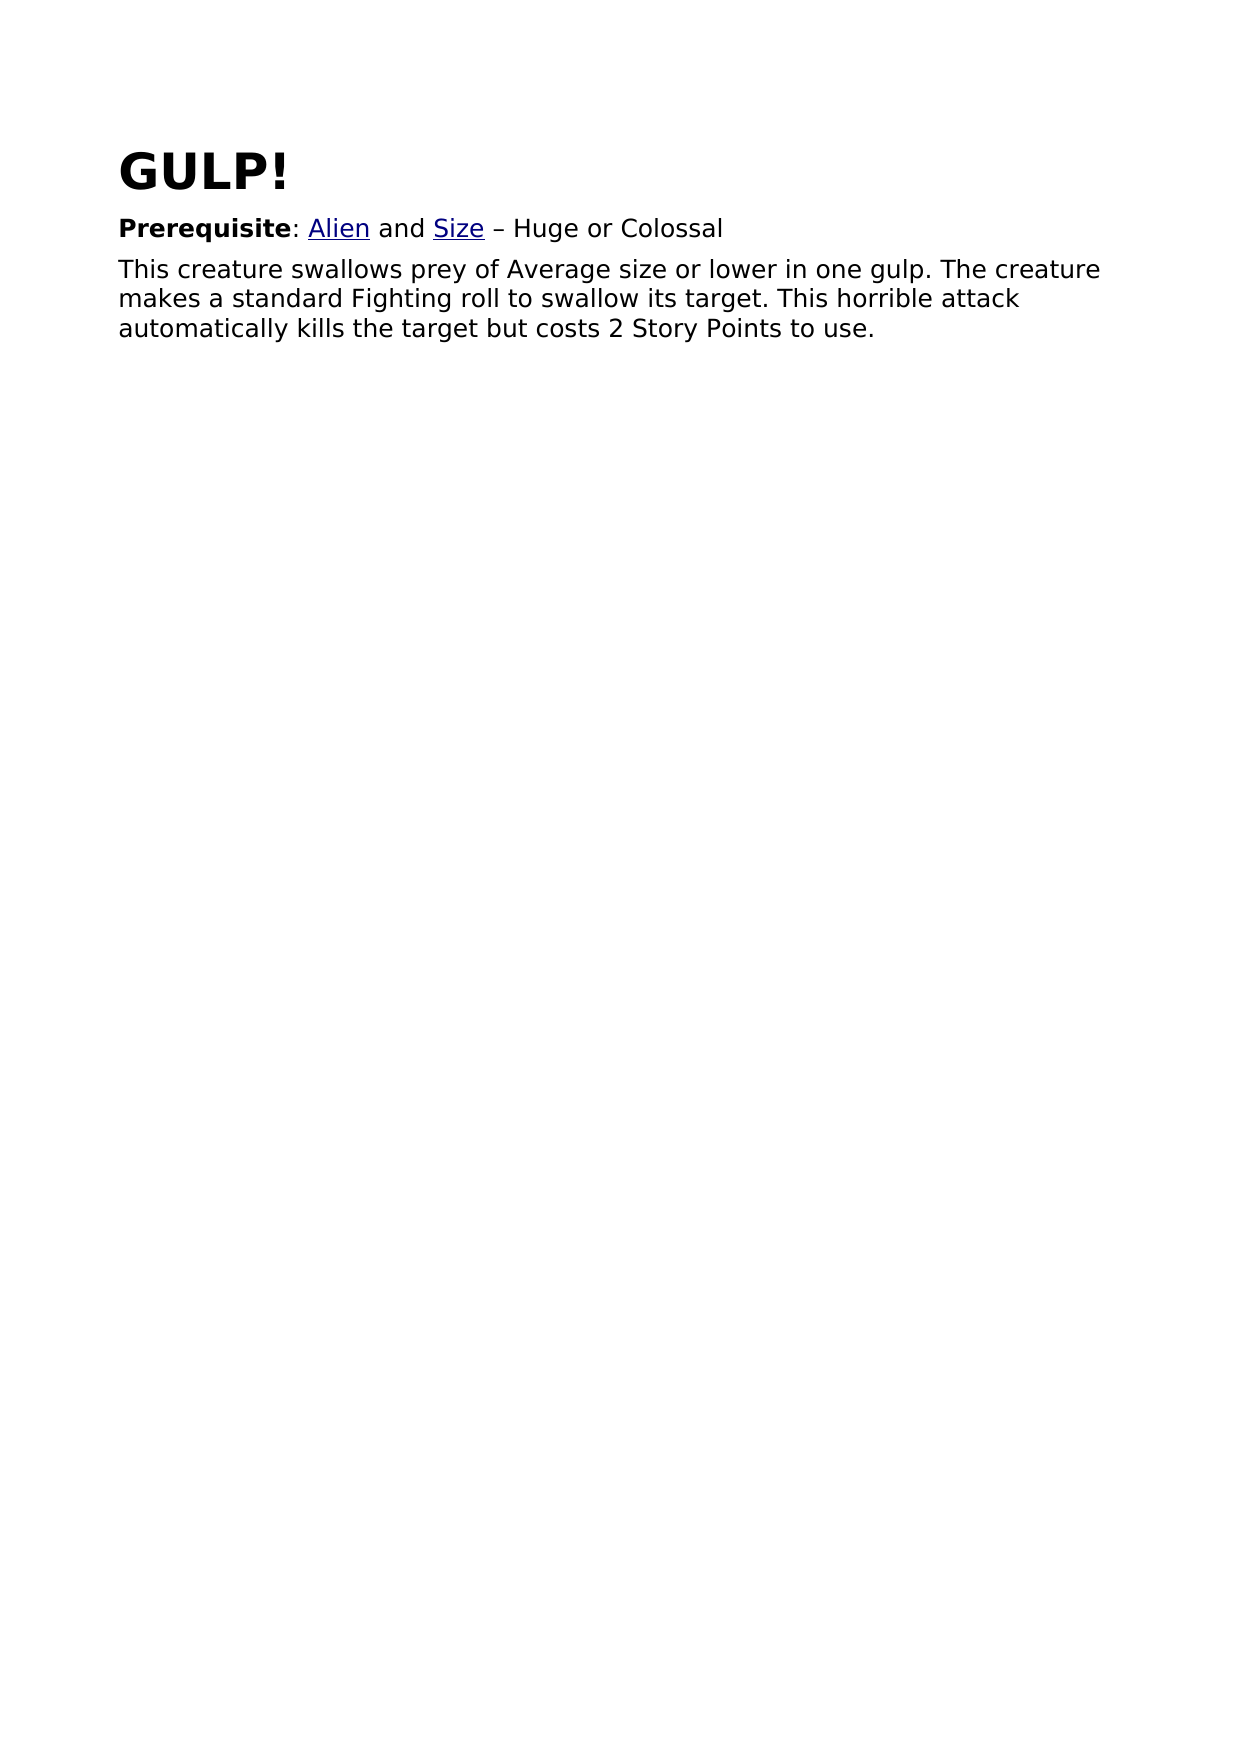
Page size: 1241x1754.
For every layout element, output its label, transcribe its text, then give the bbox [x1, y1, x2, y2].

subtitle GULP! [118, 143, 1122, 201]
text This creature swallows prey of Average size or lower in one gulp. The creature makes a standard Fighting roll to swallow its target. This horrible attack automatically kills the target but costs 2 Story Points to use. [118, 256, 1122, 343]
text Prerequisite: Alien and Size – Huge or Colossal [118, 214, 1122, 243]
